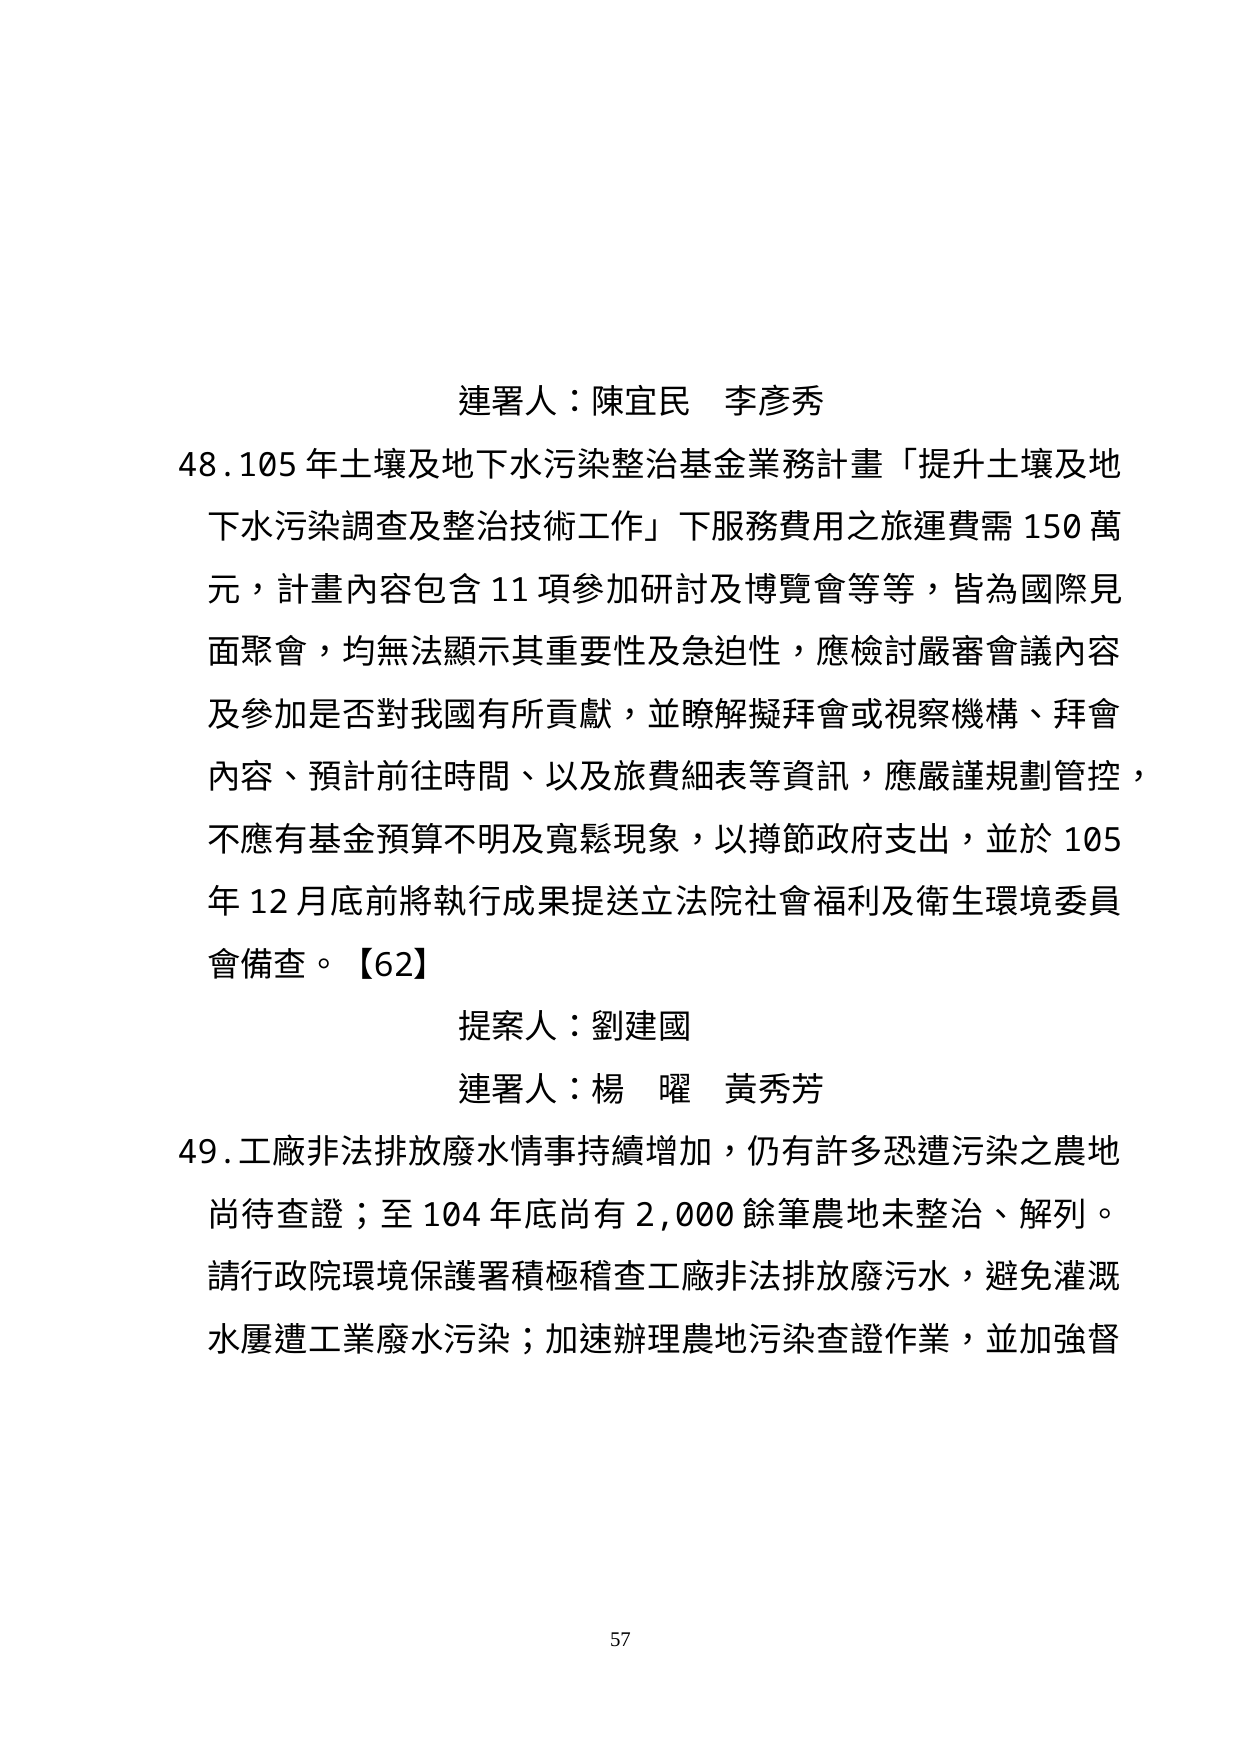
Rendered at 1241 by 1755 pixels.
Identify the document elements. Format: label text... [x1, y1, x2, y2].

text 48.105年土壤及地下水污染整治基金業務計畫「提升土壤及地下水污染調查及整治技術工作」下服務費用之旅運費需150萬元，計畫內容包含11項參加研討及博覽會等等，皆為國際見面聚會，均無法顯示其重要性及急迫性，應檢討嚴審會議內容及參加是否對我國有所貢獻，並瞭解擬拜會或視察機構、拜會內容、預計前往時間、以及旅費細表等資訊，應嚴謹規劃管控，不應有基金預算不明及寬鬆現象，以撙節政府支出，並於105年12月底前將執行成果提送立法院社會福利及衛生環境委員會備查。【62】 [177, 420, 1122, 983]
text 連署人：楊 曜 黃秀芳 [118, 1045, 1122, 1108]
text 提案人：劉建國 [118, 983, 1122, 1045]
text 49.工廠非法排放廢水情事持續增加，仍有許多恐遭污染之農地尚待查證；至104年底尚有2,000餘筆農地未整治、解列。請行政院環境保護署積極稽查工廠非法排放廢污水，避免灌溉水屢遭工業廢水污染；加速辦理農地污染查證作業，並加強督 [177, 1108, 1122, 1358]
text 連署人：陳宜民 李彥秀 [118, 358, 1122, 420]
